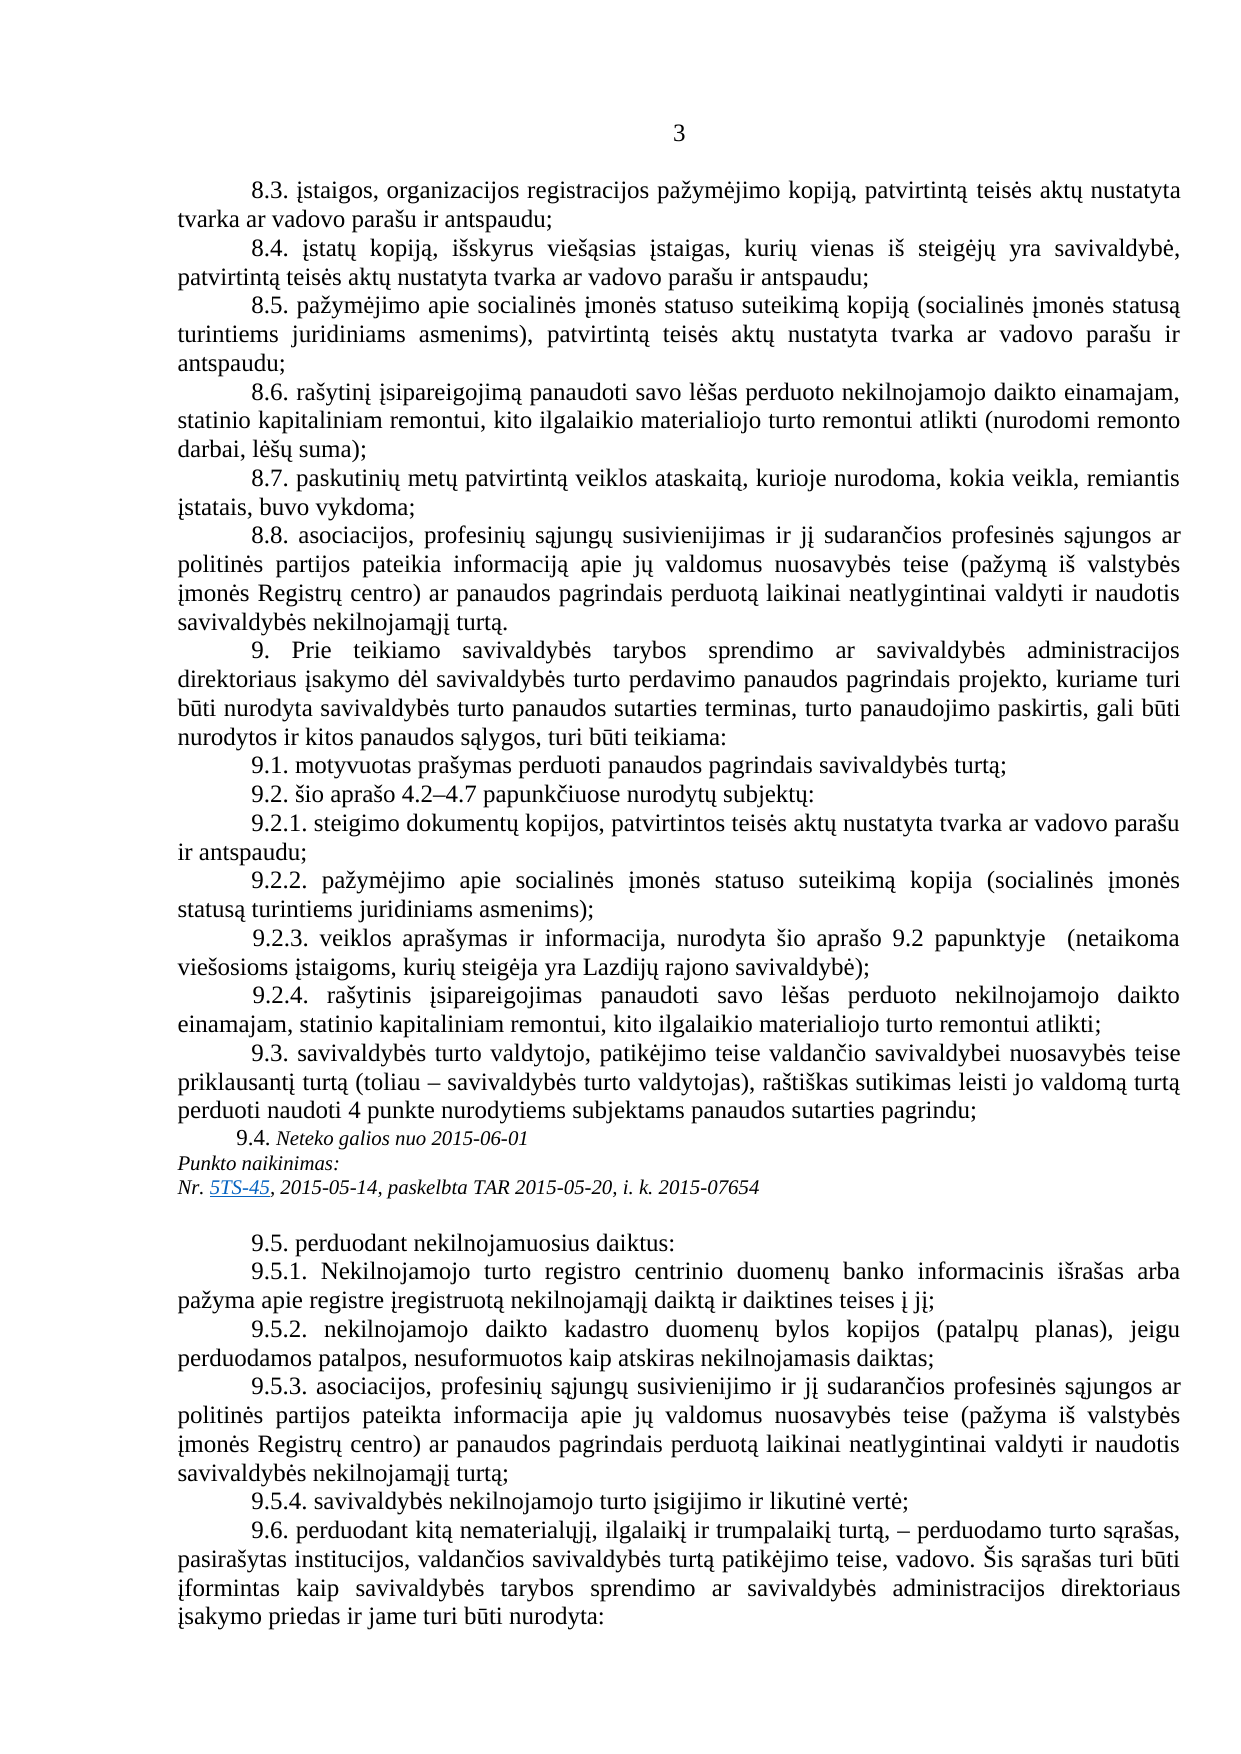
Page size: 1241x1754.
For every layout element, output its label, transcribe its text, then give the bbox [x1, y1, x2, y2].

text 9.2.2. pažymėjimo apie socialinės įmonės statuso suteikimą kopija (socialinės įmonės statusą turintiems juridiniams asmenims); [177, 866, 1181, 923]
text 9.2. šio aprašo 4.2–4.7 papunkčiuose nurodytų subjektų: [177, 779, 1181, 808]
text 9.1. motyvuotas prašymas perduoti panaudos pagrindais savivaldybės turtą; [177, 751, 1181, 779]
text 9.2.1. steigimo dokumentų kopijos, patvirtintos teisės aktų nustatyta tvarka ar vadovo parašu ir antspaudu; [177, 808, 1181, 866]
text 9.3. savivaldybės turto valdytojo, patikėjimo teise valdančio savivaldybei nuosavybės teise priklausantį turtą (toliau – savivaldybės turto valdytojas), raštiškas sutikimas leisti jo valdomą turtą perduoti naudoti 4 punkte nurodytiems subjektams panaudos sutarties pagrindu; [177, 1038, 1181, 1124]
text 9.5.3. asociacijos, profesinių sąjungų susivienijimo ir jį sudarančios profesinės sąjungos ar politinės partijos pateikta informacija apie jų valdomus nuosavybės teise (pažyma iš valstybės įmonės Registrų centro) ar panaudos pagrindais perduotą laikinai neatlygintinai valdyti ir naudotis savivaldybės nekilnojamąjį turtą; [177, 1371, 1181, 1486]
text 8.8. asociacijos, profesinių sąjungų susivienijimas ir jį sudarančios profesinės sąjungos ar politinės partijos pateikia informaciją apie jų valdomus nuosavybės teise (pažymą iš valstybės įmonės Registrų centro) ar panaudos pagrindais perduotą laikinai neatlygintinai valdyti ir naudotis savivaldybės nekilnojamąjį turtą. [177, 521, 1181, 636]
text 9. Prie teikiamo savivaldybės tarybos sprendimo ar savivaldybės administracijos direktoriaus įsakymo dėl savivaldybės turto perdavimo panaudos pagrindais projekto, kuriame turi būti nurodyta savivaldybės turto panaudos sutarties terminas, turto panaudojimo paskirtis, gali būti nurodytos ir kitos panaudos sąlygos, turi būti teikiama: [177, 636, 1181, 751]
text Punkto naikinimas: [177, 1151, 1181, 1175]
text 9.5.4. savivaldybės nekilnojamojo turto įsigijimo ir likutinė vertė; [177, 1486, 1181, 1515]
text 8.3. įstaigos, organizacijos registracijos pažymėjimo kopiją, patvirtintą teisės aktų nustatyta tvarka ar vadovo parašu ir antspaudu; [177, 176, 1181, 233]
text 9.4. Neteko galios nuo 2015-06-01 [177, 1124, 1181, 1151]
text Nr. 5TS-45, 2015-05-14, paskelbta TAR 2015-05-20, i. k. 2015-07654 [177, 1175, 1181, 1199]
text 8.5. pažymėjimo apie socialinės įmonės statuso suteikimą kopiją (socialinės įmonės statusą turintiems juridiniams asmenims), patvirtintą teisės aktų nustatyta tvarka ar vadovo parašu ir antspaudu; [177, 291, 1181, 377]
text 9.5.2. nekilnojamojo daikto kadastro duomenų bylos kopijos (patalpų planas), jeigu perduodamos patalpos, nesuformuotos kaip atskiras nekilnojamasis daiktas; [177, 1314, 1181, 1371]
text 8.7. paskutinių metų patvirtintą veiklos ataskaitą, kurioje nurodoma, kokia veikla, remiantis įstatais, buvo vykdoma; [177, 463, 1181, 521]
text 9.5. perduodant nekilnojamuosius daiktus: [177, 1228, 1181, 1256]
text 8.6. rašytinį įsipareigojimą panaudoti savo lėšas perduoto nekilnojamojo daikto einamajam, statinio kapitaliniam remontui, kito ilgalaikio materialiojo turto remontui atlikti (nurodomi remonto darbai, lėšų suma); [177, 377, 1181, 463]
text 9.2.3. veiklos aprašymas ir informacija, nurodyta šio aprašo 9.2 papunktyje (netaikoma viešosioms įstaigoms, kurių steigėja yra Lazdijų rajono savivaldybė); [177, 923, 1181, 981]
text 9.2.4. rašytinis įsipareigojimas panaudoti savo lėšas perduoto nekilnojamojo daikto einamajam, statinio kapitaliniam remontui, kito ilgalaikio materialiojo turto remontui atlikti; [177, 981, 1181, 1038]
text 9.5.1. Nekilnojamojo turto registro centrinio duomenų banko informacinis išrašas arba pažyma apie registre įregistruotą nekilnojamąjį daiktą ir daiktines teises į jį; [177, 1256, 1181, 1314]
text 8.4. įstatų kopiją, išskyrus viešąsias įstaigas, kurių vienas iš steigėjų yra savivaldybė, patvirtintą teisės aktų nustatyta tvarka ar vadovo parašu ir antspaudu; [177, 233, 1181, 291]
text 9.6. perduodant kitą nematerialųjį, ilgalaikį ir trumpalaikį turtą, – perduodamo turto sąrašas, pasirašytas institucijos, valdančios savivaldybės turtą patikėjimo teise, vadovo. Šis sąrašas turi būti įformintas kaip savivaldybės tarybos sprendimo ar savivaldybės administracijos direktoriaus įsakymo priedas ir jame turi būti nurodyta: [177, 1515, 1181, 1630]
